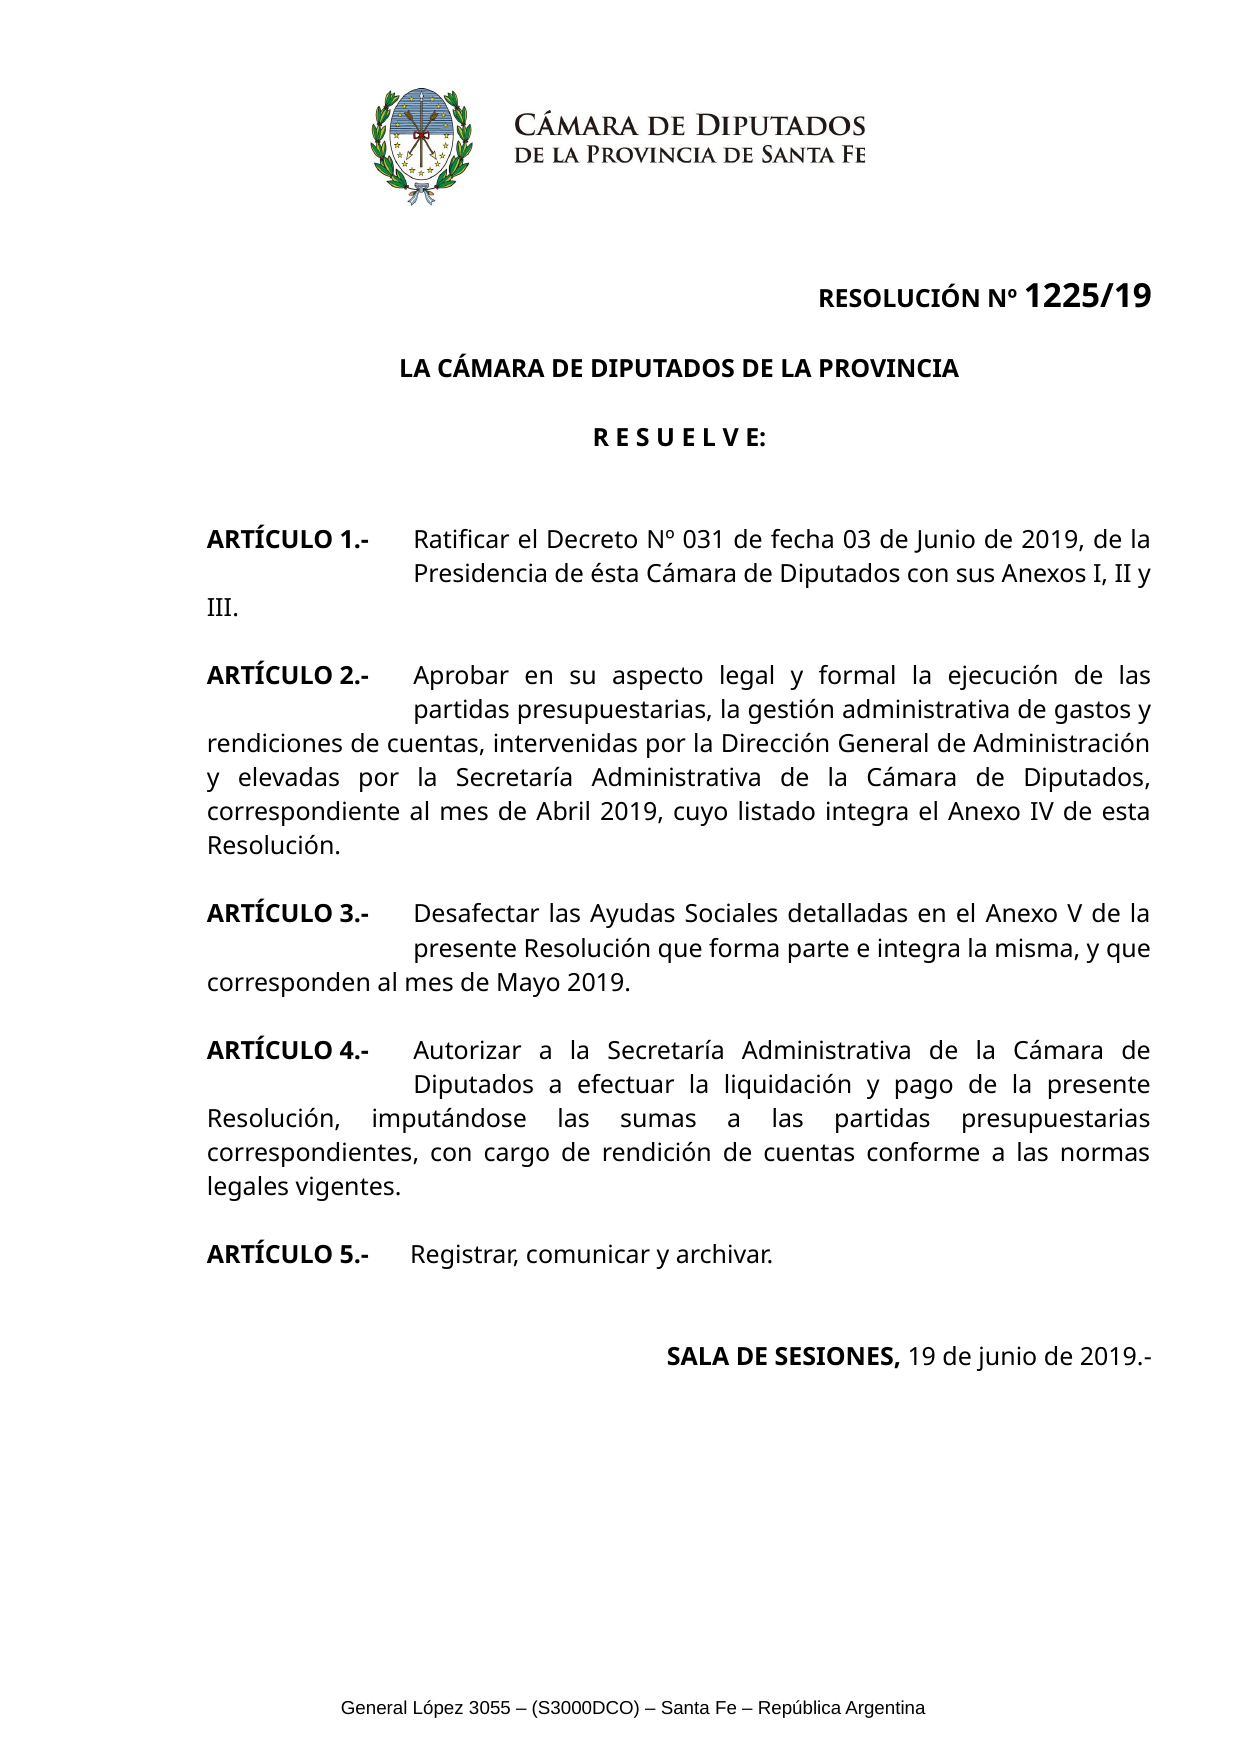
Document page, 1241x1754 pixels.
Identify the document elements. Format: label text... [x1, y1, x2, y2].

table_header ARTÍCULO 1.- [207, 521, 413, 572]
text Ratificar el Decreto Nº 031 de fecha 03 de Junio de 2019, de la Presidencia de ésta Cámara de Diputados con sus Anexos I, II y III. [207, 521, 1152, 624]
text Autorizar a la Secretaría Administrativa de la Cámara de Diputados a efectuar la liquidación y pago de la presente Resolución, imputándose las sumas a las partidas presupuestarias correspondientes, con cargo de rendición de cuentas conforme a las normas legales vigentes. [207, 1032, 1152, 1203]
text Registrar, comunicar y archivar. [410, 1237, 1152, 1271]
table_header ARTÍCULO 3.- [207, 896, 413, 946]
table_header ARTÍCULO 5.- [207, 1237, 410, 1287]
text LA CÁMARA DE DIPUTADOS DE LA PROVINCIA [207, 351, 1152, 385]
text Desafectar las Ayudas Sociales detalladas en el Anexo V de la presente Resolución que forma parte e integra la misma, y que corresponden al mes de Mayo 2019. [207, 896, 1152, 998]
text R E S U E L V E: [207, 419, 1152, 453]
table_header ARTÍCULO 2.- [207, 658, 413, 708]
text RESOLUCIÓN Nº 1225/19 [207, 272, 1152, 317]
table_header ARTÍCULO 4.- [207, 1033, 413, 1083]
text Aprobar en su aspecto legal y formal la ejecución de las partidas presupuestarias, la gestión administrativa de gastos y rendiciones de cuentas, intervenidas por la Dirección General de Administración y elevadas por la Secretaría Administrativa de la Cámara de Diputados, correspondiente al mes de Abril 2019, cuyo listado integra el Anexo IV de esta Resolución. [207, 658, 1152, 862]
picture [370, 88, 866, 210]
text SALA DE SESIONES, 19 de junio de 2019.- [207, 1339, 1152, 1373]
